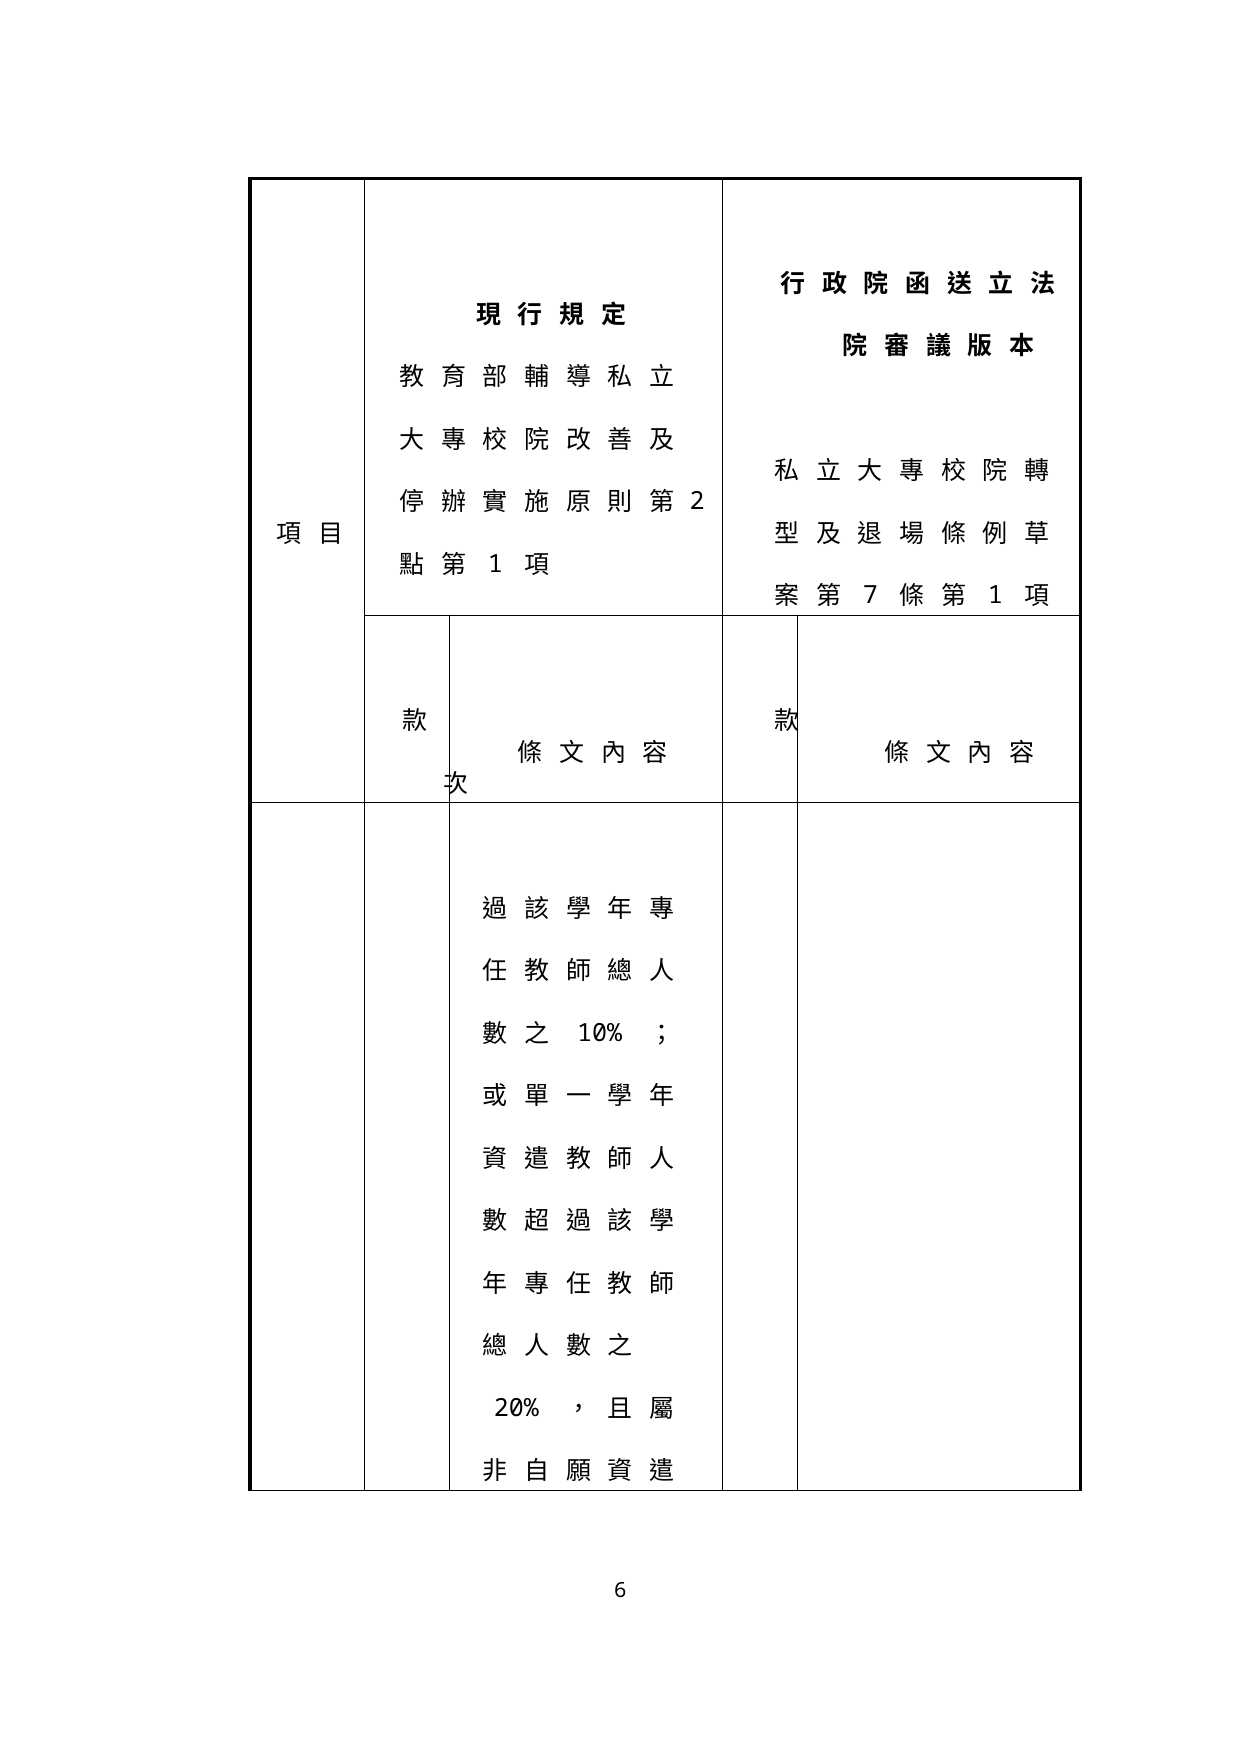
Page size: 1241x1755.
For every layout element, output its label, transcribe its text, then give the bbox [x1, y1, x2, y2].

table_cell 款次 [365, 616, 449, 802]
table_cell [798, 803, 1079, 1490]
table_header 現行規定 教育部輔導私立大專校院改善及停辦實施原則第2點第1項 [365, 180, 722, 614]
table_cell [723, 803, 797, 1490]
table_header 項目 [252, 180, 364, 802]
table_cell [252, 803, 364, 1490]
table_cell 條文內容 [450, 616, 722, 802]
table_cell 條文內容 [798, 616, 1079, 802]
table_cell 過該學年專任教師總人數之10%；或單一學年資遣教師人數超過該學年專任教師總人數之20%，且屬非自願資遣 [450, 803, 722, 1490]
table_cell 款次 [723, 616, 797, 802]
table_header 行政院函送立法院審議版本 私立大專校院轉型及退場條例草案第7條第1項 [723, 180, 1079, 614]
table_cell [365, 803, 449, 1490]
